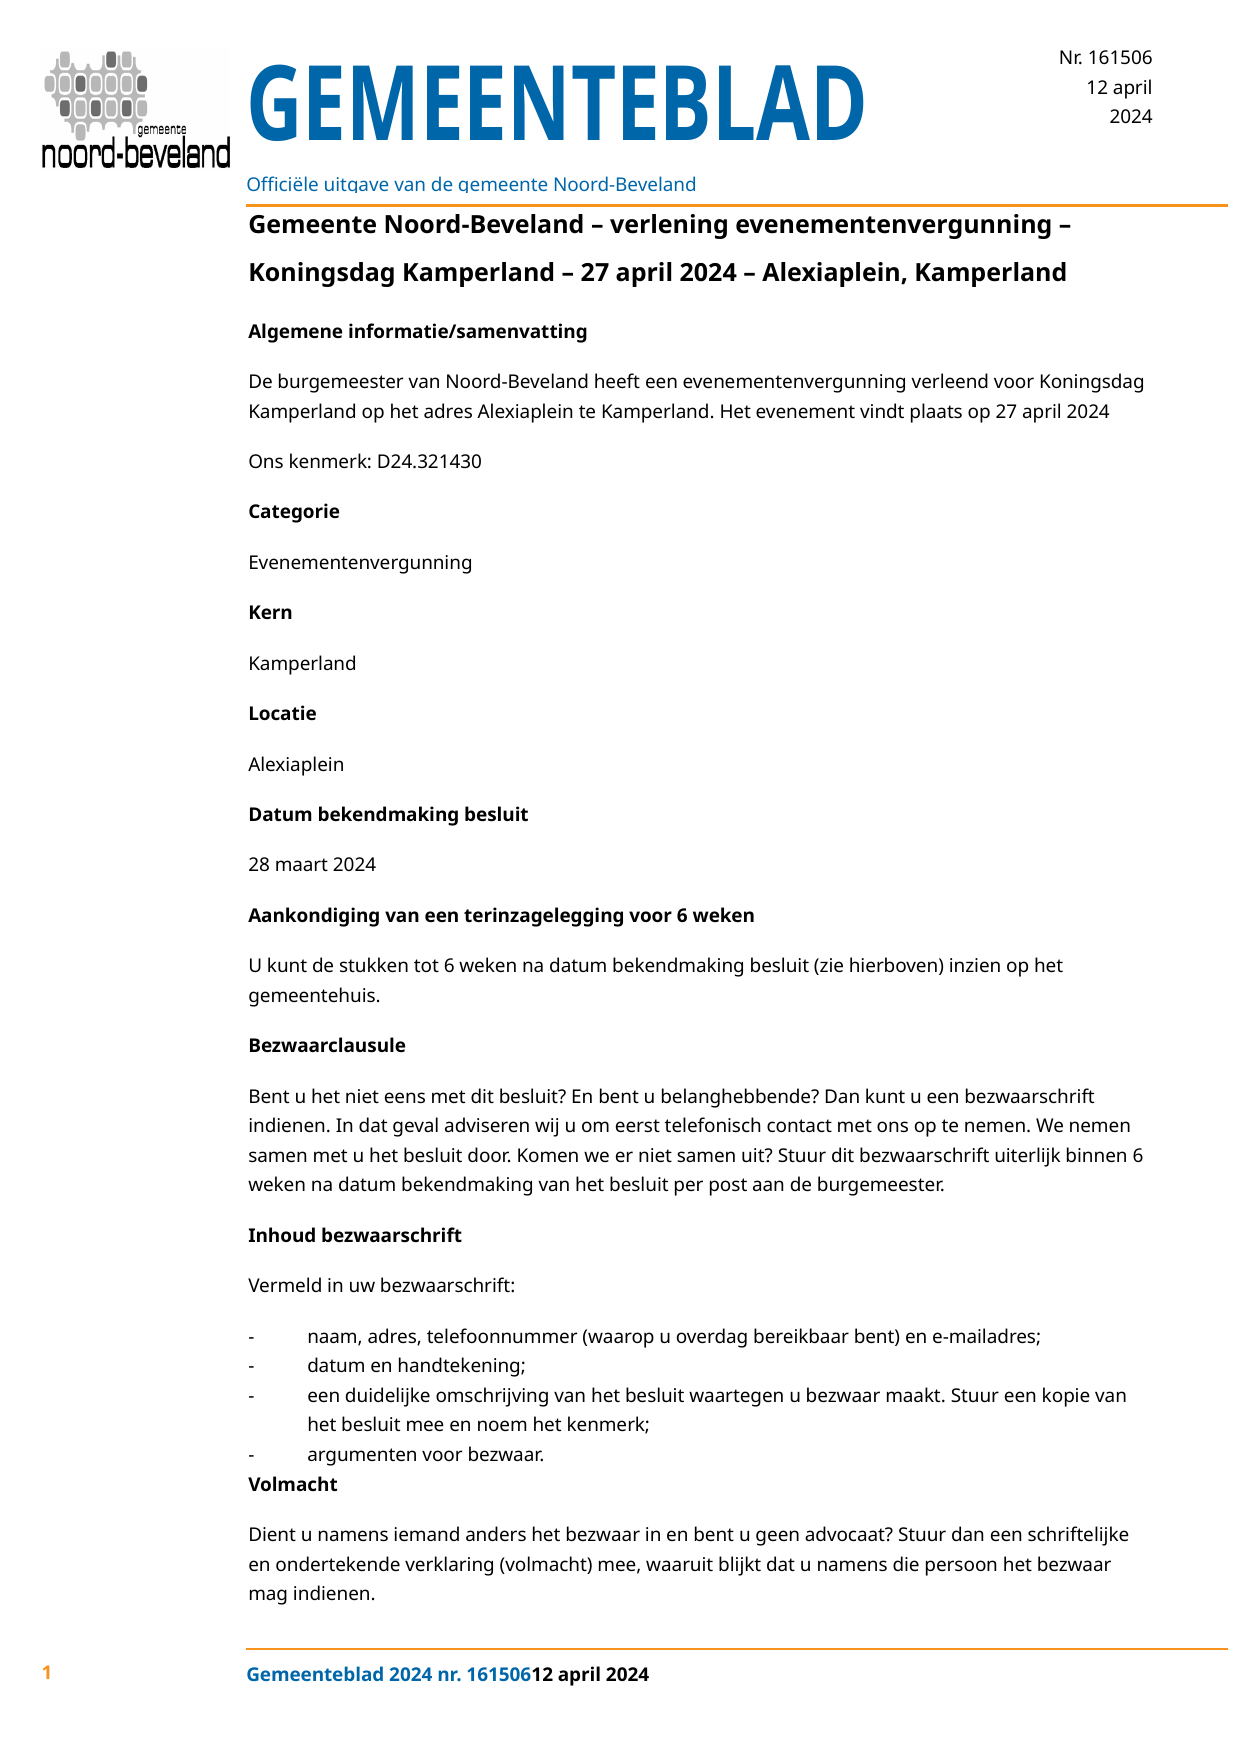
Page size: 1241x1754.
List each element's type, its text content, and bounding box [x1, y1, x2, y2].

text Alexiaplein [248, 751, 1152, 777]
text Locatie [248, 700, 1152, 726]
picture [41, 47, 231, 172]
text Categorie [248, 499, 1152, 524]
text Gemeente Noord-Beveland – verlening evenementenvergunning – Koningsdag Kamperland – 27 april 2024 – Alexiaplein, Kamperland [248, 207, 1152, 288]
text Dient u namens iemand anders het bezwaar in en bent u geen advocaat? Stuur dan een schriftelijke en ondertekende verklaring (volmacht) mee, waaruit blijkt dat u namens die persoon het bezwaar mag indienen. [248, 1521, 1152, 1606]
text Bent u het niet eens met dit besluit? En bent u belanghebbende? Dan kunt u een bezwaarschrift indienen. In dat geval adviseren wij u om eerst telefonisch contact met ons op te nemen. We nemen samen met u het besluit door. Komen we er niet samen uit? Stuur dit bezwaarschrift uiterlijk binnen 6 weken na datum bekendmaking van het besluit per post aan de burgemeester. [248, 1083, 1152, 1197]
text Ons kenmerk: D24.321430 [248, 448, 1152, 474]
text 28 maart 2024 [248, 852, 1152, 877]
list naam, adres, telefoonnummer (waarop u overdag bereikbaar bent) en e-mailadres; [248, 1323, 1152, 1349]
text Evenementenvergunning [248, 549, 1152, 575]
text Vermeld in uw bezwaarschrift: [248, 1272, 1152, 1298]
text Aankondiging van een terinzagelegging voor 6 weken [248, 902, 1152, 928]
text De burgemeester van Noord-Beveland heeft een evenementenvergunning verleend voor Koningsdag Kamperland op het adres Alexiaplein te Kamperland. Het evenement vindt plaats op 27 april 2024 [248, 368, 1152, 424]
text Volmacht [248, 1471, 1152, 1497]
text Algemene informatie/samenvatting [248, 318, 1152, 344]
list datum en handtekening; [248, 1352, 1152, 1378]
text Kern [248, 599, 1152, 625]
list een duidelijke omschrijving van het besluit waartegen u bezwaar maakt. Stuur een kopie van het besluit mee en noem het kenmerk; [248, 1382, 1152, 1437]
text U kunt de stukken tot 6 weken na datum bekendmaking besluit (zie hierboven) inzien op het gemeentehuis. [248, 952, 1152, 1008]
text Datum bekendmaking besluit [248, 801, 1152, 827]
text Kamperland [248, 650, 1152, 676]
list argumenten voor bezwaar. [248, 1441, 1152, 1467]
text Inhoud bezwaarschrift [248, 1222, 1152, 1248]
text Bezwaarclausule [248, 1032, 1152, 1058]
